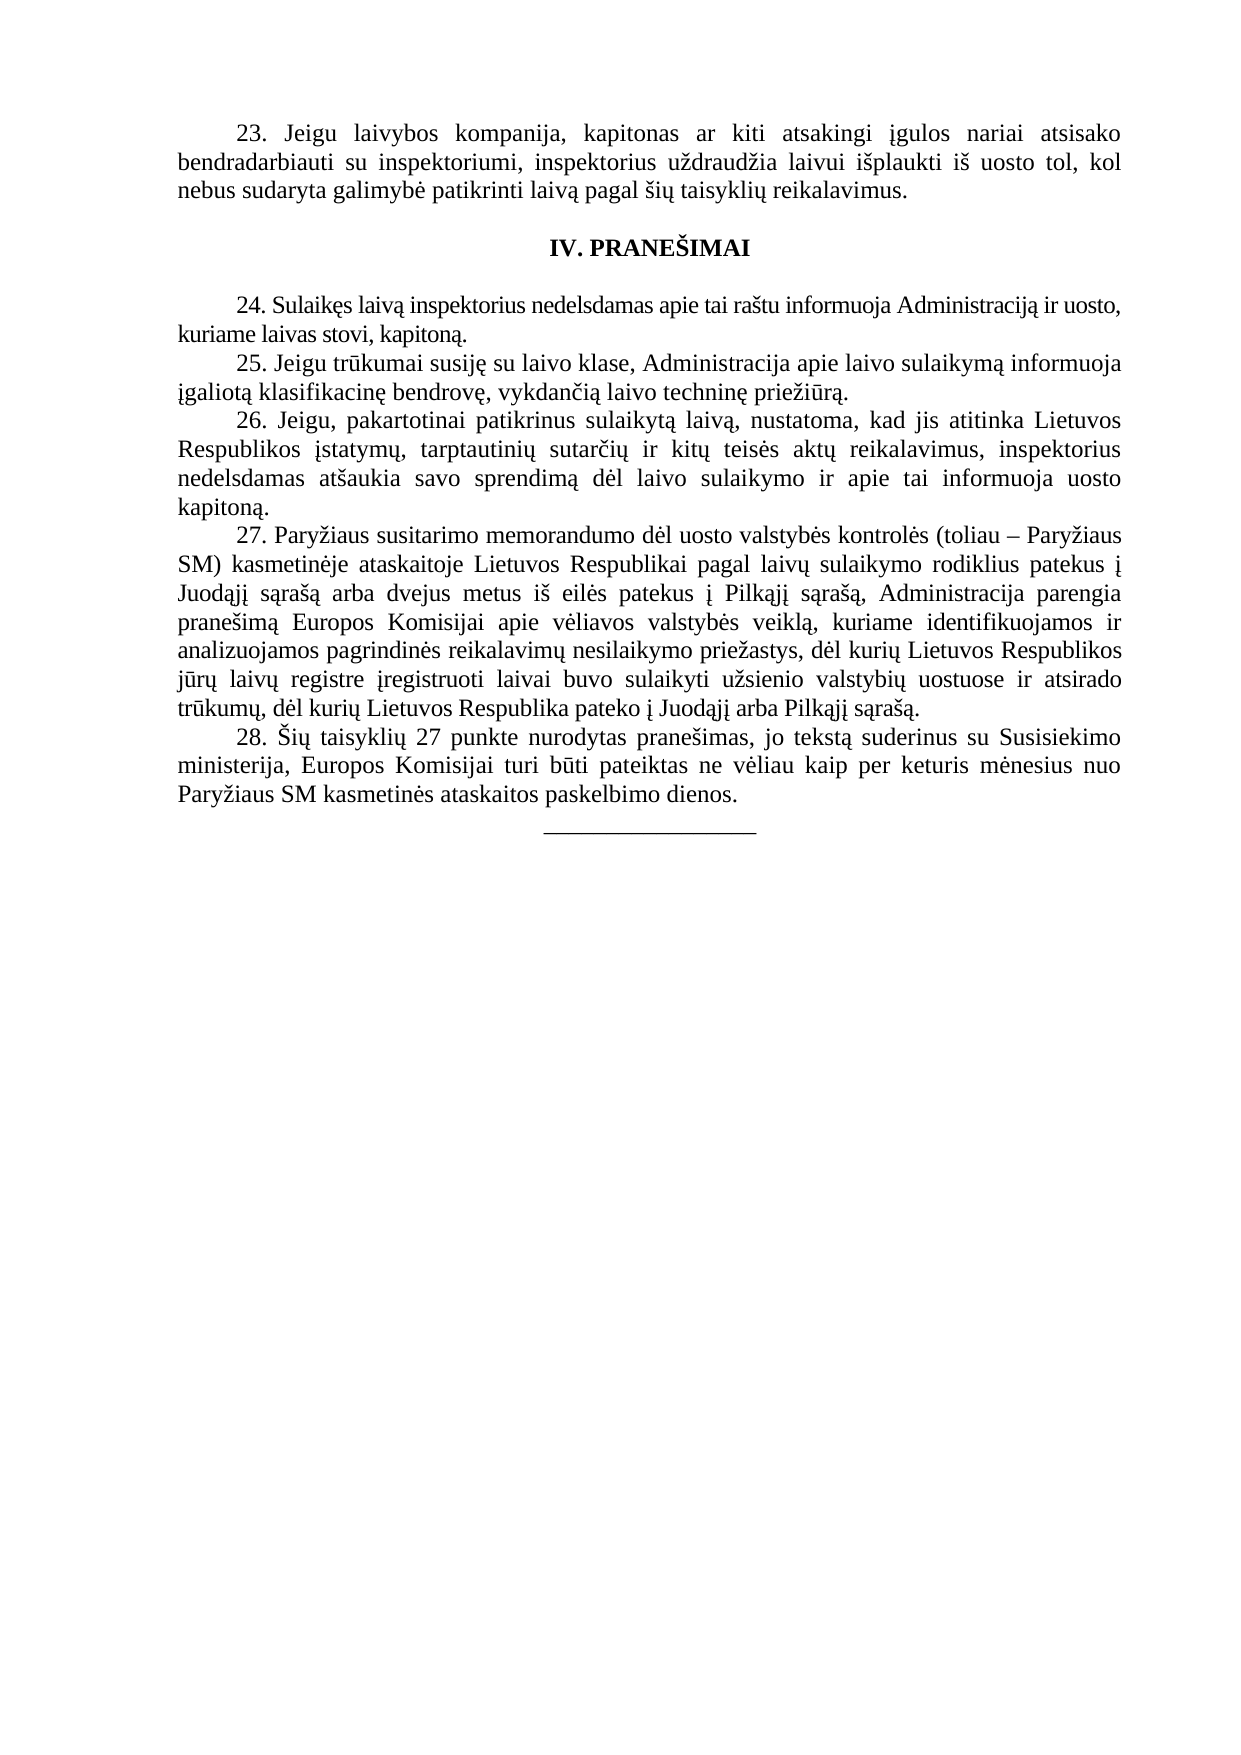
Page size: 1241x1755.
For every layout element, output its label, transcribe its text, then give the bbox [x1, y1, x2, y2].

text 23. Jeigu laivybos kompanija, kapitonas ar kiti atsakingi įgulos nariai atsisako bendradarbiauti su inspektoriumi, inspektorius uždraudžia laivui išplaukti iš uosto tol, kol nebus sudaryta galimybė patikrinti laivą pagal šių taisyklių reikalavimus. [177, 118, 1122, 204]
text 24. Sulaikęs laivą inspektorius nedelsdamas apie tai raštu informuoja Administraciją ir uosto, kuriame laivas stovi, kapitoną. [177, 291, 1122, 348]
text 28. Šių taisyklių 27 punkte nurodytas pranešimas, jo tekstą suderinus su Susisiekimo ministerija, Europos Komisijai turi būti pateiktas ne vėliau kaip per keturis mėnesius nuo Paryžiaus SM kasmetinės ataskaitos paskelbimo dienos. [177, 722, 1122, 808]
text 25. Jeigu trūkumai susiję su laivo klase, Administracija apie laivo sulaikymą informuoja įgaliotą klasifikacinę bendrovę, vykdančią laivo techninę priežiūrą. [177, 348, 1122, 406]
text IV. PRANEŠIMAI [177, 233, 1122, 262]
text 26. Jeigu, pakartotinai patikrinus sulaikytą laivą, nustatoma, kad jis atitinka Lietuvos Respublikos įstatymų, tarptautinių sutarčių ir kitų teisės aktų reikalavimus, inspektorius nedelsdamas atšaukia savo sprendimą dėl laivo sulaikymo ir apie tai informuoja uosto kapitoną. [177, 406, 1122, 521]
text 27. Paryžiaus susitarimo memorandumo dėl uosto valstybės kontrolės (toliau – Paryžiaus SM) kasmetinėje ataskaitoje Lietuvos Respublikai pagal laivų sulaikymo rodiklius patekus į Juodąjį sąrašą arba dvejus metus iš eilės patekus į Pilkąjį sąrašą, Administracija parengia pranešimą Europos Komisijai apie vėliavos valstybės veiklą, kuriame identifikuojamos ir analizuojamos pagrindinės reikalavimų nesilaikymo priežastys, dėl kurių Lietuvos Respublikos jūrų laivų registre įregistruoti laivai buvo sulaikyti užsienio valstybių uostuose ir atsirado trūkumų, dėl kurių Lietuvos Respublika pateko į Juodąjį arba Pilkąjį sąrašą. [177, 521, 1122, 722]
text _________________ [177, 808, 1122, 837]
